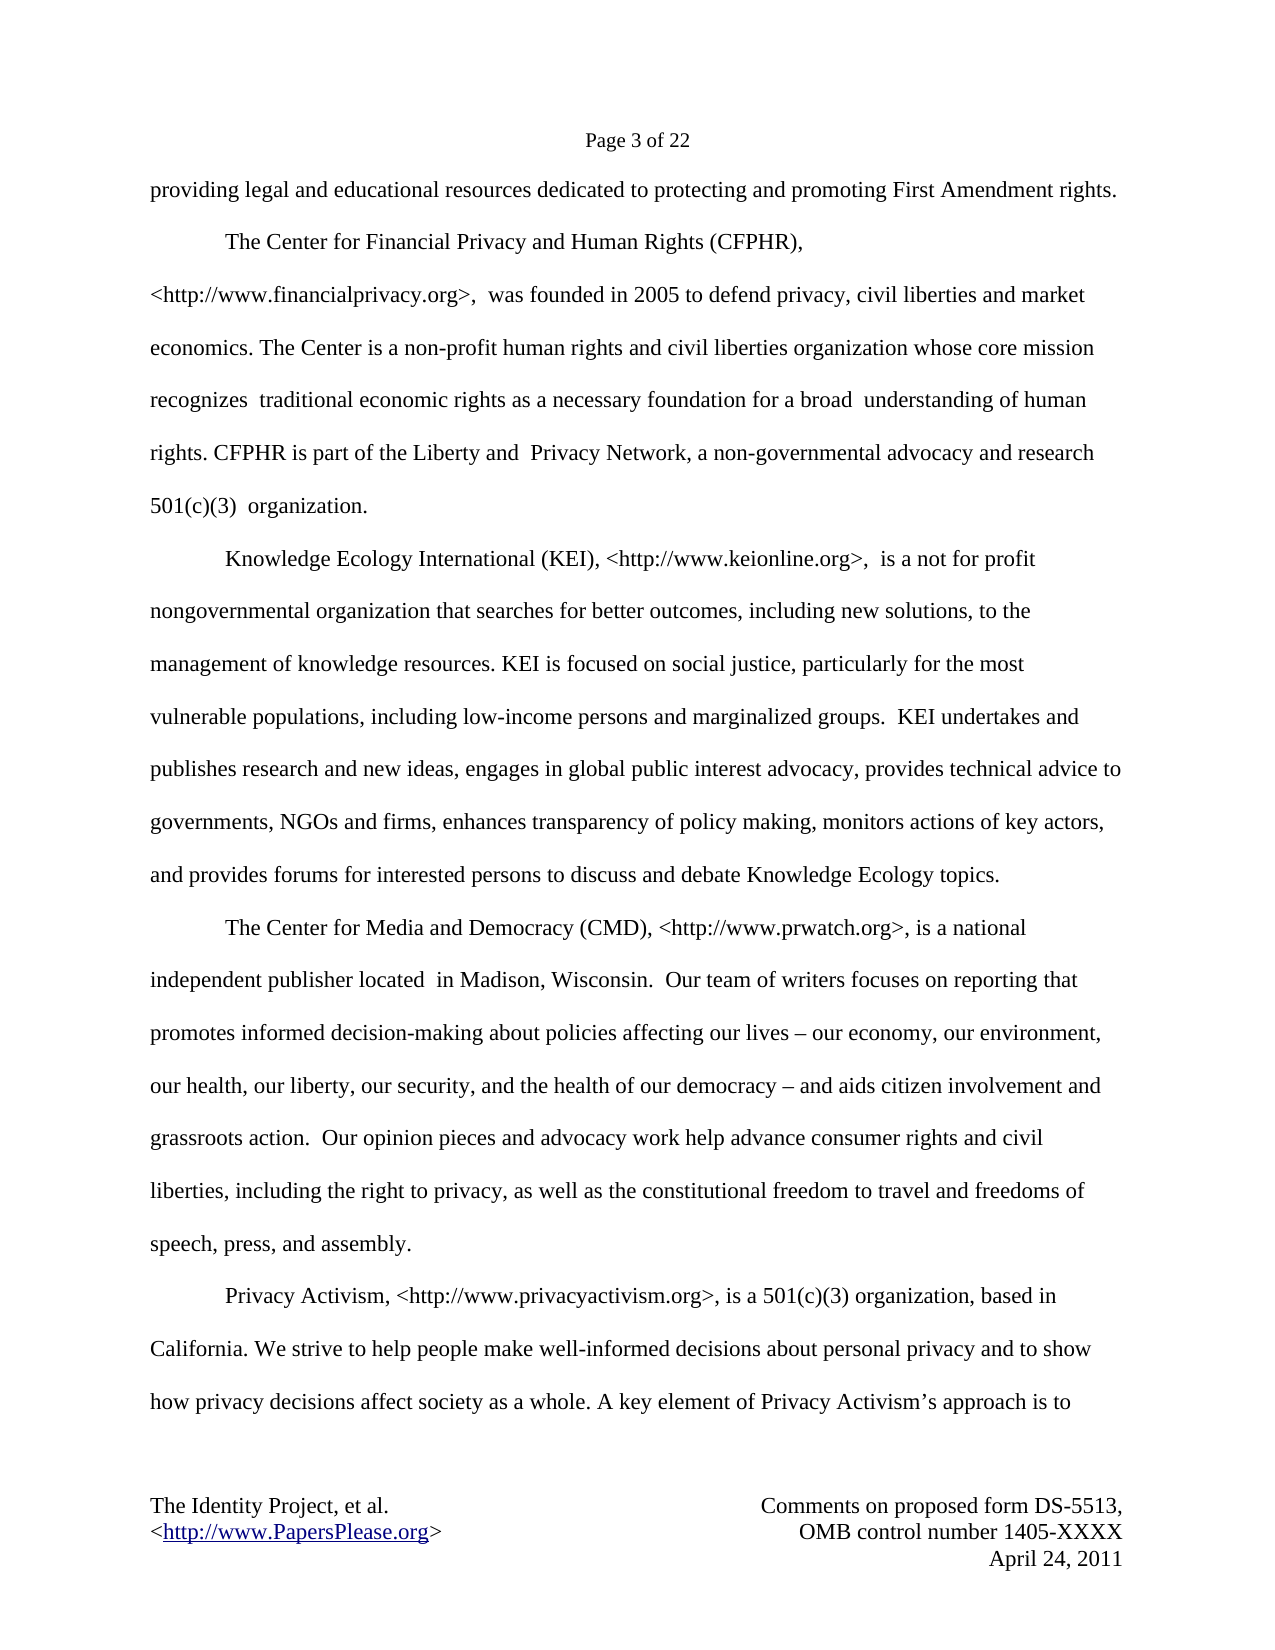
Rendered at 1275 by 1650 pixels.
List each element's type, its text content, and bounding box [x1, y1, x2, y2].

text Privacy Activism, <http://www.privacyactivism.org>, is a 501(c)(3) organization, based in California. We strive to help people make well-informed decisions about personal privacy and to show how privacy decisions affect society as a whole. A key element of Privacy Activism’s approach is to [150, 1283, 1125, 1414]
text providing legal and educational resources dedicated to protecting and promoting First Amendment rights. [150, 176, 1125, 202]
text The Center for Financial Privacy and Human Rights (CFPHR), <http://www.financialprivacy.org>, was founded in 2005 to defend privacy, civil liberties and market economics. The Center is a non-profit human rights and civil liberties organization whose core mission recognizes traditional economic rights as a necessary foundation for a broad understanding of human rights. CFPHR is part of the Liberty and Privacy Network, a non-governmental advocacy and research 501(c)(3) organization. [150, 228, 1125, 518]
text The Center for Media and Democracy (CMD), <http://www.prwatch.org>, is a national independent publisher located in Madison, Wisconsin. Our team of writers focuses on reporting that promotes informed decision-making about policies affecting our lives – our economy, our environment, our health, our liberty, our security, and the health of our democracy – and aids citizen involvement and grassroots action. Our opinion pieces and advocacy work help advance consumer rights and civil liberties, including the right to privacy, as well as the constitutional freedom to travel and freedoms of speech, press, and assembly. [150, 914, 1125, 1256]
text Knowledge Ecology International (KEI), <http://www.keionline.org>, is a not for profit nongovernmental organization that searches for better outcomes, including new solutions, to the management of knowledge resources. KEI is focused on social justice, particularly for the most vulnerable populations, including low-income persons and marginalized groups. KEI undertakes and publishes research and new ideas, engages in global public interest advocacy, provides technical advice to governments, NGOs and firms, enhances transparency of policy making, monitors actions of key actors, and provides forums for interested persons to discuss and debate Knowledge Ecology topics. [150, 545, 1125, 887]
